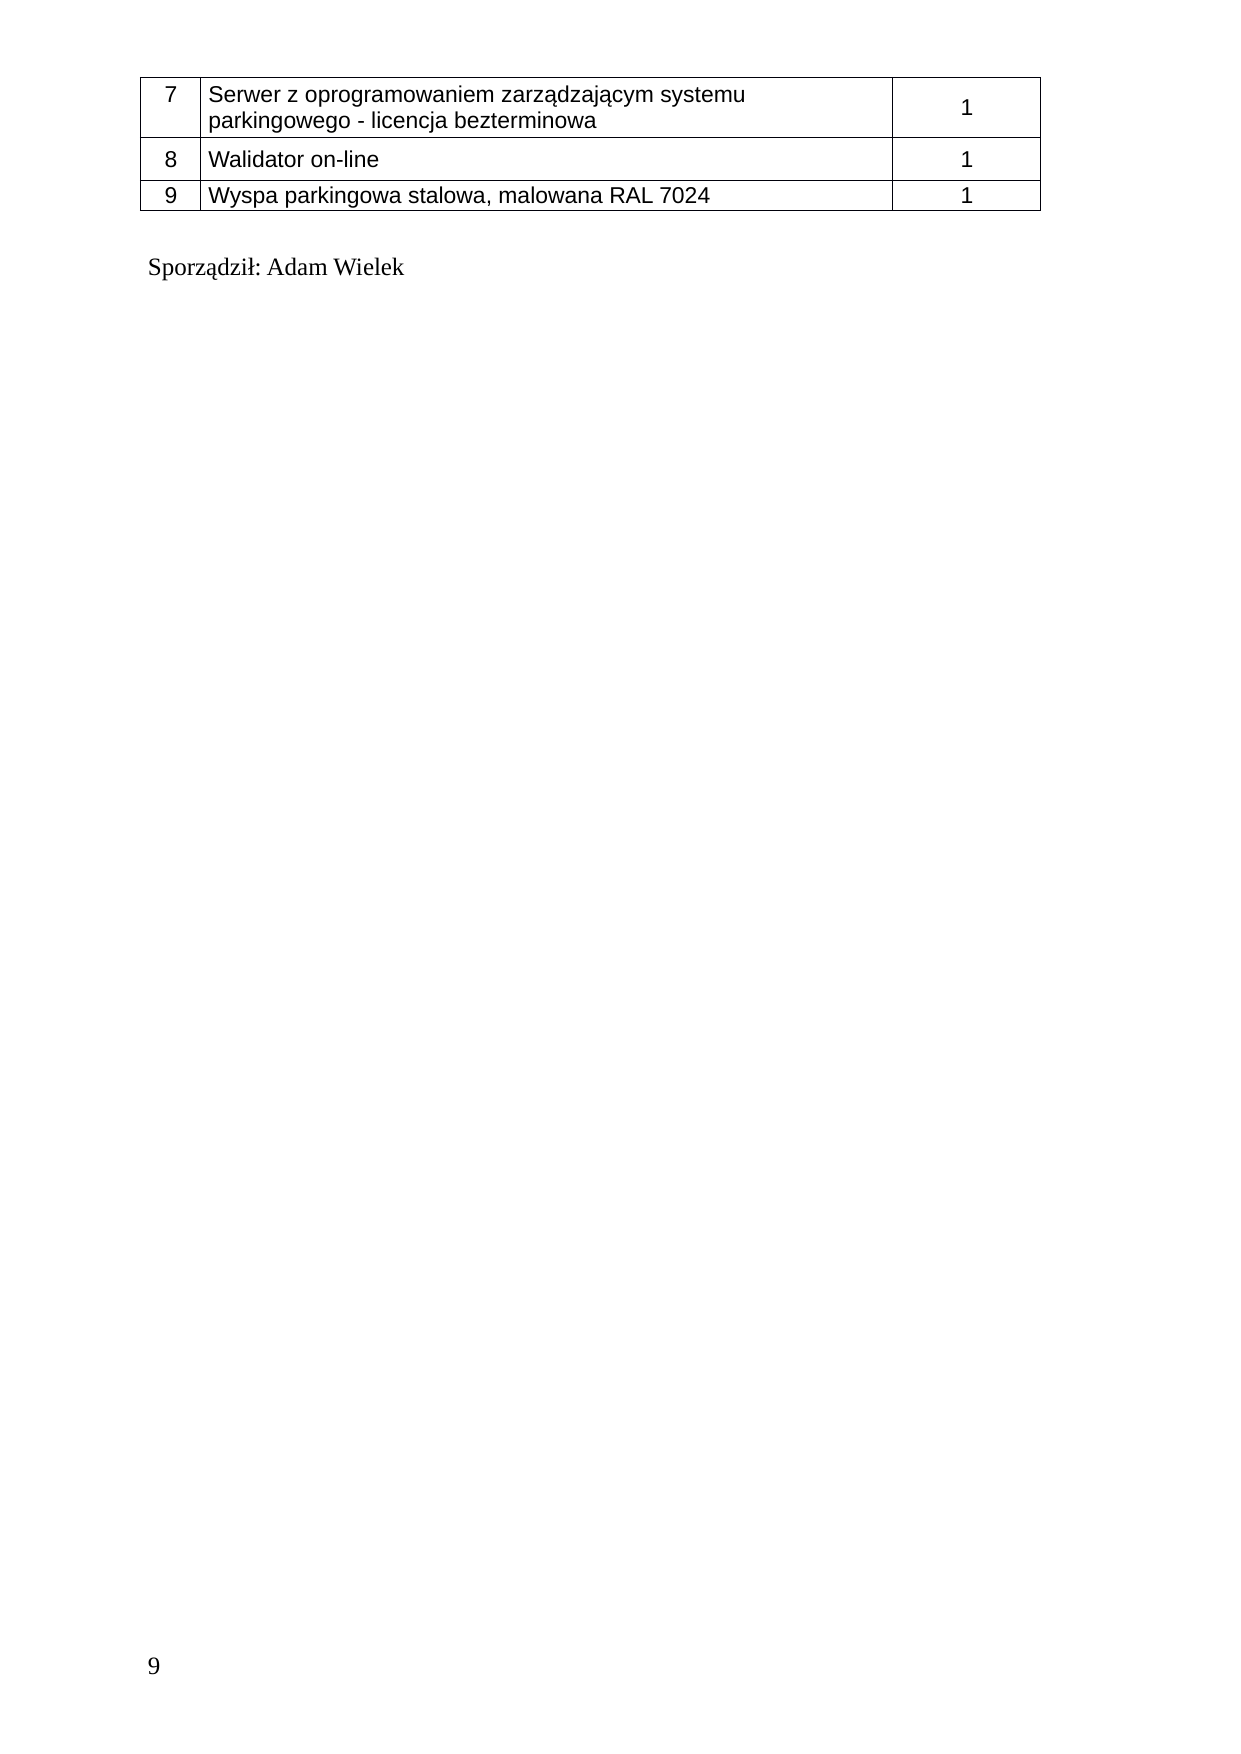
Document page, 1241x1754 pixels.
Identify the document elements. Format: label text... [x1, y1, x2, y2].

list Sporządził: Adam Wielek [148, 252, 1092, 281]
table_cell 7 [141, 78, 200, 137]
table_cell 1 [893, 138, 1040, 180]
table_cell Wyspa parkingowa stalowa, malowana RAL 7024 [201, 181, 892, 210]
table_cell 1 [893, 181, 1040, 210]
table_cell Serwer z oprogramowaniem zarządzającym systemu parkingowego - licencja bezterminowa [201, 78, 892, 137]
table_cell 8 [141, 138, 200, 180]
table_cell 9 [141, 181, 200, 210]
table_cell Walidator on-line [201, 138, 892, 180]
table_cell 1 [893, 78, 1040, 137]
